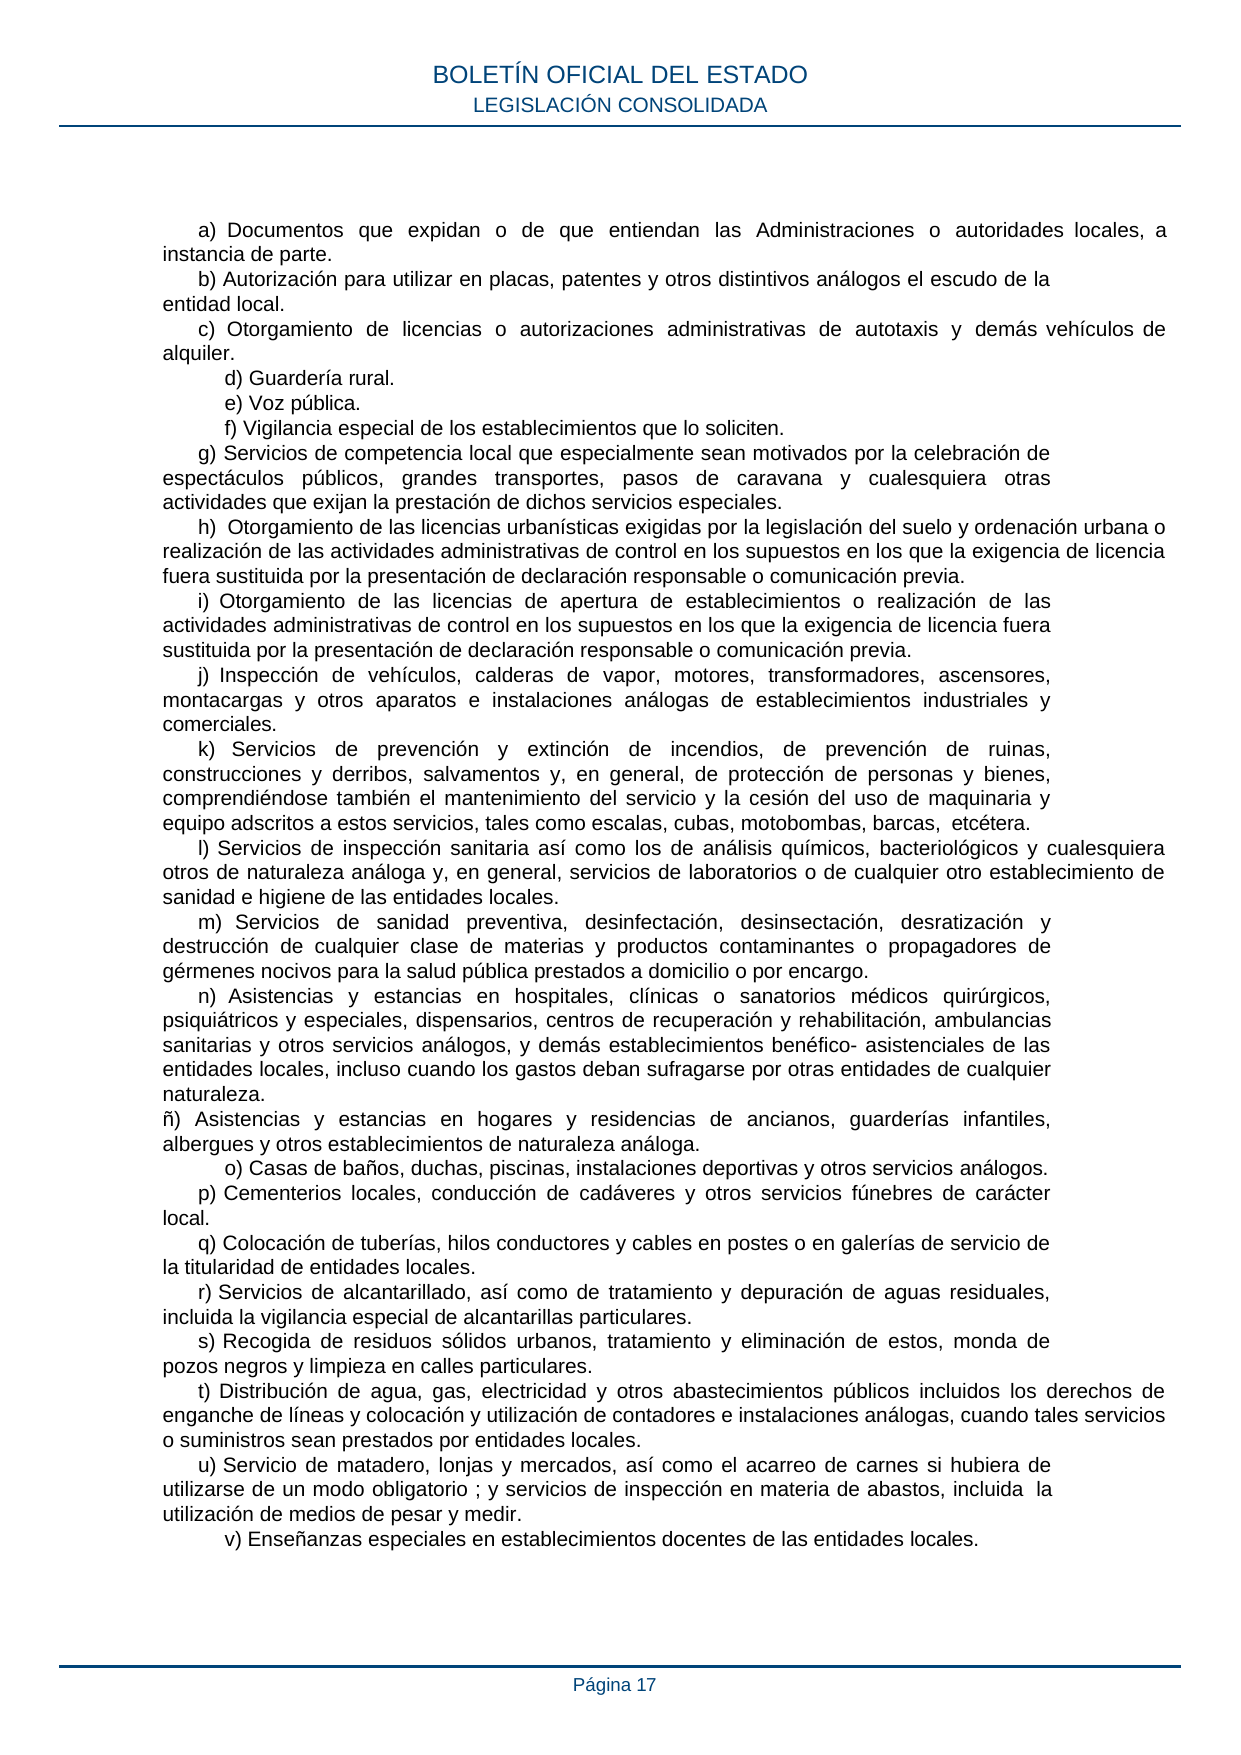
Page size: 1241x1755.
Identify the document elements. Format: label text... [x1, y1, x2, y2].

list Otorgamiento de las licencias de apertura de establecimientos o realización de las actividades administrativas de control en los supuestos en los que la exigencia de licencia fuera sustituida por la presentación de declaración responsable o comunicación previa. [162, 589, 1052, 662]
list Recogida de residuos sólidos urbanos, tratamiento y eliminación de estos, monda de pozos negros y limpieza en calles particulares. [162, 1329, 1052, 1378]
list Documentos que expidan o de que entiendan las Administraciones o autoridades locales, a instancia de parte. [162, 218, 1167, 266]
list Asistencias y estancias en hospitales, clínicas o sanatorios médicos quirúrgicos, psiquiátricos y especiales, dispensarios, centros de recuperación y rehabilitación, ambulancias sanitarias y otros servicios análogos, y demás establecimientos benéfico- asistenciales de las entidades locales, incluso cuando los gastos deban sufragarse por otras entidades de cualquier naturaleza. [162, 983, 1052, 1106]
list Servicios de alcantarillado, así como de tratamiento y depuración de aguas residuales, incluida la vigilancia especial de alcantarillas particulares. [162, 1280, 1052, 1328]
list Distribución de agua, gas, electricidad y otros abastecimientos públicos incluidos los derechos de enganche de líneas y colocación y utilización de contadores e instalaciones análogas, cuando tales servicios o suministros sean prestados por entidades locales. [162, 1379, 1167, 1452]
list Inspección de vehículos, calderas de vapor, motores, transformadores, ascensores, montacargas y otros aparatos e instalaciones análogas de establecimientos industriales y comerciales. [162, 663, 1052, 736]
list Servicios de sanidad preventiva, desinfectación, desinsectación, desratización y destrucción de cualquier clase de materias y productos contaminantes o propagadores de gérmenes nocivos para la salud pública prestados a domicilio o por encargo. [162, 909, 1052, 983]
list Vigilancia especial de los establecimientos que lo soliciten. [224, 416, 1167, 440]
list Autorización para utilizar en placas, patentes y otros distintivos análogos el escudo de la entidad local. [162, 267, 1052, 316]
text ñ) Asistencias y estancias en hogares y residencias de ancianos, guarderías infantiles, albergues y otros establecimientos de naturaleza análoga. [162, 1107, 1052, 1155]
list Servicios de competencia local que especialmente sean motivados por la celebración de espectáculos públicos, grandes transportes, pasos de caravana y cualesquiera otras actividades que exijan la prestación de dichos servicios especiales. [162, 441, 1052, 514]
list Enseñanzas especiales en establecimientos docentes de las entidades locales. [224, 1527, 1167, 1551]
list Servicios de inspección sanitaria así como los de análisis químicos, bacteriológicos y cualesquiera otros de naturaleza análoga y, en general, servicios de laboratorios o de cualquier otro establecimiento de sanidad e higiene de las entidades locales. [162, 836, 1167, 909]
list Servicio de matadero, lonjas y mercados, así como el acarreo de carnes si hubiera de utilizarse de un modo obligatorio ; y servicios de inspección en materia de abastos, incluida la utilización de medios de pesar y medir. [162, 1453, 1052, 1526]
list Otorgamiento de licencias o autorizaciones administrativas de autotaxis y demás vehículos de alquiler. [162, 316, 1167, 365]
list Colocación de tuberías, hilos conductores y cables en postes o en galerías de servicio de la titularidad de entidades locales. [162, 1231, 1052, 1279]
list Cementerios locales, conducción de cadáveres y otros servicios fúnebres de carácter local. [162, 1181, 1052, 1230]
list Voz pública. [224, 391, 1167, 415]
list Servicios de prevención y extinción de incendios, de prevención de ruinas, construcciones y derribos, salvamentos y, en general, de protección de personas y bienes, comprendiéndose también el mantenimiento del servicio y la cesión del uso de maquinaria y equipo adscritos a estos servicios, tales como escalas, cubas, motobombas, barcas, etcétera. [162, 737, 1052, 834]
list Guardería rural. [224, 366, 1167, 390]
list Casas de baños, duchas, piscinas, instalaciones deportivas y otros servicios análogos. [224, 1156, 1167, 1180]
list Otorgamiento de las licencias urbanísticas exigidas por la legislación del suelo y ordenación urbana o realización de las actividades administrativas de control en los supuestos en los que la exigencia de licencia fuera sustituida por la presentación de declaración responsable o comunicación previa. [162, 515, 1167, 588]
